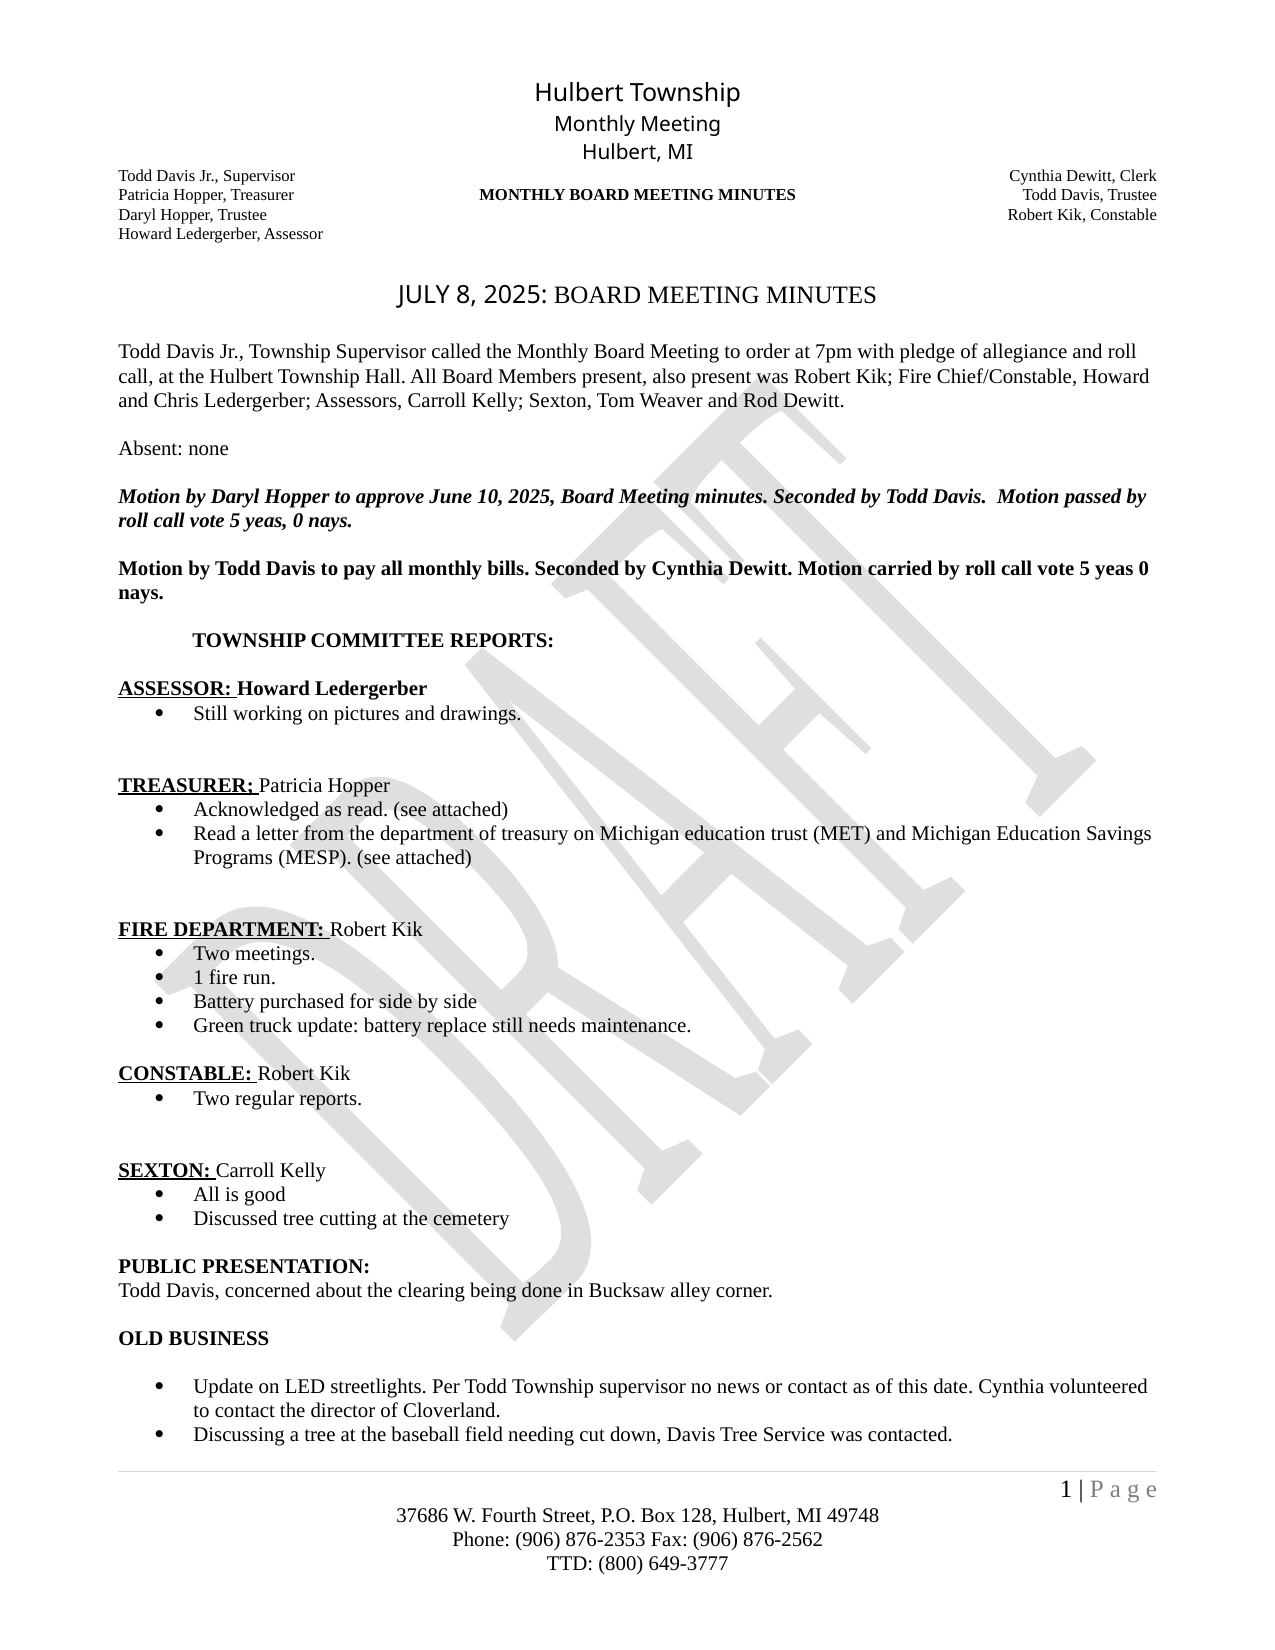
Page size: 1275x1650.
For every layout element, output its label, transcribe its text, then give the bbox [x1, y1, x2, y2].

text Motion by Daryl Hopper to approve June 10, 2025, Board Meeting minutes. Seconded by Todd Davis. Motion passed by roll call vote 5 yeas, 0 nays. [691, 484, 792, 532]
list Discussed tree cutting at the cemetery [584, 1206, 1157, 1230]
list Still working on pictures and drawings. [552, 700, 721, 724]
text Motion by Daryl Hopper to approve June 10, 2025, Board Meeting minutes. Seconded by Todd Davis. Motion passed by roll call vote 5 yeas, 0 nays. [118, 484, 702, 532]
text FIRE DEPARTMENT: Robert Kik [832, 917, 908, 941]
text SEXTON: Carroll Kelly [118, 1158, 385, 1182]
text [741, 436, 834, 460]
list [424, 1182, 554, 1206]
list Two meetings. [220, 943, 324, 965]
list 1 fire run. [378, 965, 464, 989]
list Battery purchased for side by side [231, 989, 389, 1013]
list Still working on pictures and drawings. [156, 700, 506, 724]
list 1 fire run. [558, 965, 717, 989]
text FIRE DEPARTMENT: Robert Kik [303, 917, 416, 941]
text [567, 773, 631, 797]
text OLD BUSINESS [118, 1326, 1157, 1350]
list Read a letter from the department of treasury on Michigan education trust (MET) and Michigan Education Savings Programs (MESP). (see attached) [156, 821, 344, 869]
list Still working on pictures and drawings. [824, 700, 984, 724]
list Acknowledged as read. (see attached) [832, 797, 1157, 821]
text [646, 773, 794, 797]
text TOWNSHIP COMMITTEE REPORTS: [118, 628, 649, 652]
list Two meetings. [345, 941, 440, 965]
list Battery purchased for side by side [529, 993, 578, 1013]
text FIRE DEPARTMENT: Robert Kik [544, 917, 679, 941]
text Motion by Daryl Hopper to approve June 10, 2025, Board Meeting minutes. Seconded by Todd Davis. Motion passed by roll call vote 5 yeas, 0 nays. [783, 484, 1157, 532]
text PUBLIC PRESENTATION: [118, 1254, 481, 1278]
text [927, 628, 1157, 652]
list Still working on pictures and drawings. [735, 700, 783, 724]
list Read a letter from the department of treasury on Michigan education trust (MET) and Michigan Education Savings Programs (MESP). (see attached) [462, 821, 623, 869]
text [581, 1254, 1157, 1278]
list Discussed tree cutting at the cemetery [448, 1206, 560, 1230]
list Two regular reports. [502, 1085, 584, 1109]
text FIRE DEPARTMENT: Robert Kik [430, 917, 526, 941]
list Battery purchased for side by side [595, 989, 735, 1013]
list Two meetings. [554, 941, 698, 965]
list 1 fire run. [213, 965, 359, 989]
text [1061, 773, 1157, 797]
list Update on LED streetlights. Per Todd Township supervisor no news or contact as of this date. Cynthia volunteered to contact the director of Cloverland. [156, 1374, 1157, 1422]
list 1 fire run. [869, 965, 1157, 989]
text Absent: none [118, 436, 698, 460]
list Green truck update: battery replace still needs maintenance. [255, 1013, 415, 1037]
list Still working on pictures and drawings. [999, 700, 1157, 724]
text Todd Davis Jr., Township Supervisor called the Monthly Board Meeting to order at 7pm with pledge of allegiance and roll call, at the Hulbert Township Hall. All Board Members present, also present was Robert Kik; Fire Chief/Constable, Howard and Chris Ledergerber; Assessors, Carroll Kelly; Sexton, Tom Weaver and Rod Dewitt. [118, 339, 1157, 412]
list Green truck update: battery replace still needs maintenance. [633, 1013, 754, 1037]
text TREASURER; Patricia Hopper [118, 773, 567, 797]
list Battery purchased for side by side [737, 989, 1157, 1013]
text CONSTABLE: Robert Kik [118, 1061, 288, 1085]
list Battery purchased for side by side [406, 989, 488, 1013]
list Two regular reports. [327, 1085, 485, 1109]
text CONSTABLE: Robert Kik [574, 1061, 690, 1085]
text FIRE DEPARTMENT: Robert Kik [118, 917, 217, 938]
list Discussing a tree at the baseball field needing cut down, Davis Tree Service was contacted. [156, 1422, 1157, 1446]
text [663, 628, 912, 652]
text [496, 1254, 554, 1278]
list [573, 1182, 1157, 1206]
text CONSTABLE: Robert Kik [710, 1061, 772, 1085]
list Two meetings. [893, 941, 1157, 965]
list Discussed tree cutting at the cemetery [156, 1206, 433, 1230]
text Motion by Todd Davis to pay all monthly bills. Seconded by Cynthia Dewitt. Motion carried by roll call vote 5 yeas 0 nays. [118, 556, 601, 604]
list Read a letter from the department of treasury on Michigan education trust (MET) and Michigan Education Savings Programs (MESP). (see attached) [604, 821, 703, 869]
text CONSTABLE: Robert Kik [480, 1061, 560, 1085]
text [559, 1158, 644, 1182]
list Read a letter from the department of treasury on Michigan education trust (MET) and Michigan Education Savings Programs (MESP). (see attached) [856, 821, 1157, 869]
text CONSTABLE: Robert Kik [773, 1061, 1157, 1085]
list Green truck update: battery replace still needs maintenance. [527, 1013, 616, 1037]
list Two meetings. [454, 941, 527, 965]
list Green truck update: battery replace still needs maintenance. [756, 1013, 1157, 1037]
list Two regular reports. [598, 1085, 728, 1109]
list Read a letter from the department of treasury on Michigan education trust (MET) and Michigan Education Savings Programs (MESP). (see attached) [352, 821, 472, 869]
text [808, 773, 1037, 797]
list Acknowledged as read. (see attached) [677, 797, 818, 821]
list Two regular reports. [749, 1085, 1157, 1109]
text [800, 676, 960, 700]
text FIRE DEPARTMENT: Robert Kik [684, 917, 815, 941]
text CONSTABLE: Robert Kik [303, 1061, 463, 1085]
text [826, 436, 1157, 460]
list Two meetings. [156, 941, 192, 965]
text [975, 676, 1157, 700]
list All is good [156, 1182, 409, 1206]
text FIRE DEPARTMENT: Robert Kik [917, 917, 1157, 941]
text [521, 676, 697, 700]
list Battery purchased for side by side [156, 989, 216, 1013]
list Acknowledged as read. (see attached) [432, 797, 585, 821]
text Todd Davis, concerned about the clearing being done in Bucksaw alley corner. [118, 1278, 505, 1302]
list Green truck update: battery replace still needs maintenance. [433, 1013, 512, 1037]
text Todd Davis, concerned about the clearing being done in Bucksaw alley corner. [557, 1278, 1157, 1302]
text [400, 1158, 542, 1182]
text [711, 676, 794, 700]
list Acknowledged as read. (see attached) [586, 797, 662, 821]
list Acknowledged as read. (see attached) [156, 797, 336, 821]
list 1 fire run. [718, 965, 847, 989]
list 1 fire run. [478, 965, 523, 989]
text ASSESSOR: Howard Ledergerber [118, 676, 491, 700]
list Read a letter from the department of treasury on Michigan education trust (MET) and Michigan Education Savings Programs (MESP). (see attached) [708, 821, 866, 869]
list Green truck update: battery replace still needs maintenance. [156, 1013, 240, 1037]
text Motion by Todd Davis to pay all monthly bills. Seconded by Cynthia Dewitt. Motion carried by roll call vote 5 yeas 0 nays. [610, 556, 864, 604]
text JULY 8, 2025: BOARD MEETING MINUTES [118, 277, 1157, 311]
list Two regular reports. [156, 1085, 312, 1109]
text Motion by Todd Davis to pay all monthly bills. Seconded by Cynthia Dewitt. Motion carried by roll call vote 5 yeas 0 nays. [855, 556, 1157, 604]
text [676, 1158, 1157, 1182]
list Two meetings. [699, 941, 845, 965]
